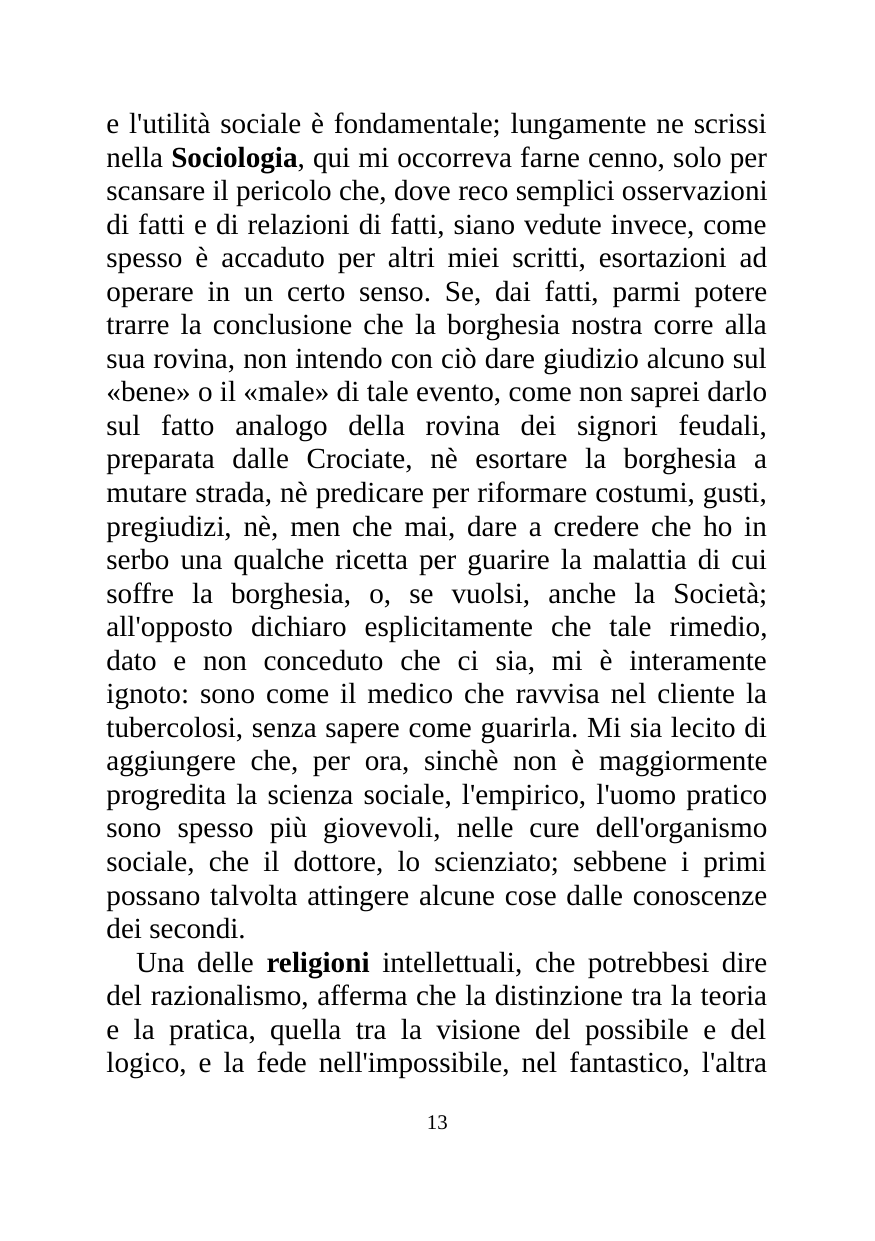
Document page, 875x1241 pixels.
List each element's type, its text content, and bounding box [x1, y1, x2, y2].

text e l'utilità sociale è fondamentale; lungamente ne scrissi nella Sociologia, qui mi occorreva farne cenno, solo per scansare il pericolo che, dove reco semplici osservazioni di fatti e di relazioni di fatti, siano vedute invece, come spesso è accaduto per altri miei scritti, esortazioni ad operare in un certo senso. Se, dai fatti, parmi potere trarre la conclusione che la borghesia nostra corre alla sua rovina, non intendo con ciò dare giudizio alcuno sul «bene» o il «male» di tale evento, come non saprei darlo sul fatto analogo della rovina dei signori feudali, preparata dalle Crociate, nè esortare la borghesia a mutare strada, nè predicare per riformare costumi, gusti, pregiudizi, nè, men che mai, dare a credere che ho in serbo una qualche ricetta per guarire la malattia di cui soffre la borghesia, o, se vuolsi, anche la Società; all'opposto dichiaro esplicitamente che tale rimedio, dato e non conceduto che ci sia, mi è interamente ignoto: sono come il medico che ravvisa nel cliente la tubercolosi, senza sapere come guarirla. Mi sia lecito di aggiungere che, per ora, sinchè non è maggiormente progredita la scienza sociale, l'empirico, l'uomo pratico sono spesso più giovevoli, nelle cure dell'organismo sociale, che il dottore, lo scienziato; sebbene i primi possano talvolta attingere alcune cose dalle conoscenze dei secondi. [106, 106, 768, 945]
text Una delle religioni intellettuali, che potrebbesi dire del razionalismo, afferma che la distinzione tra la teoria e la pratica, quella tra la visione del possibile e del logico, e la fede nell'impossibile, nel fantastico, l'altra [106, 945, 768, 1079]
